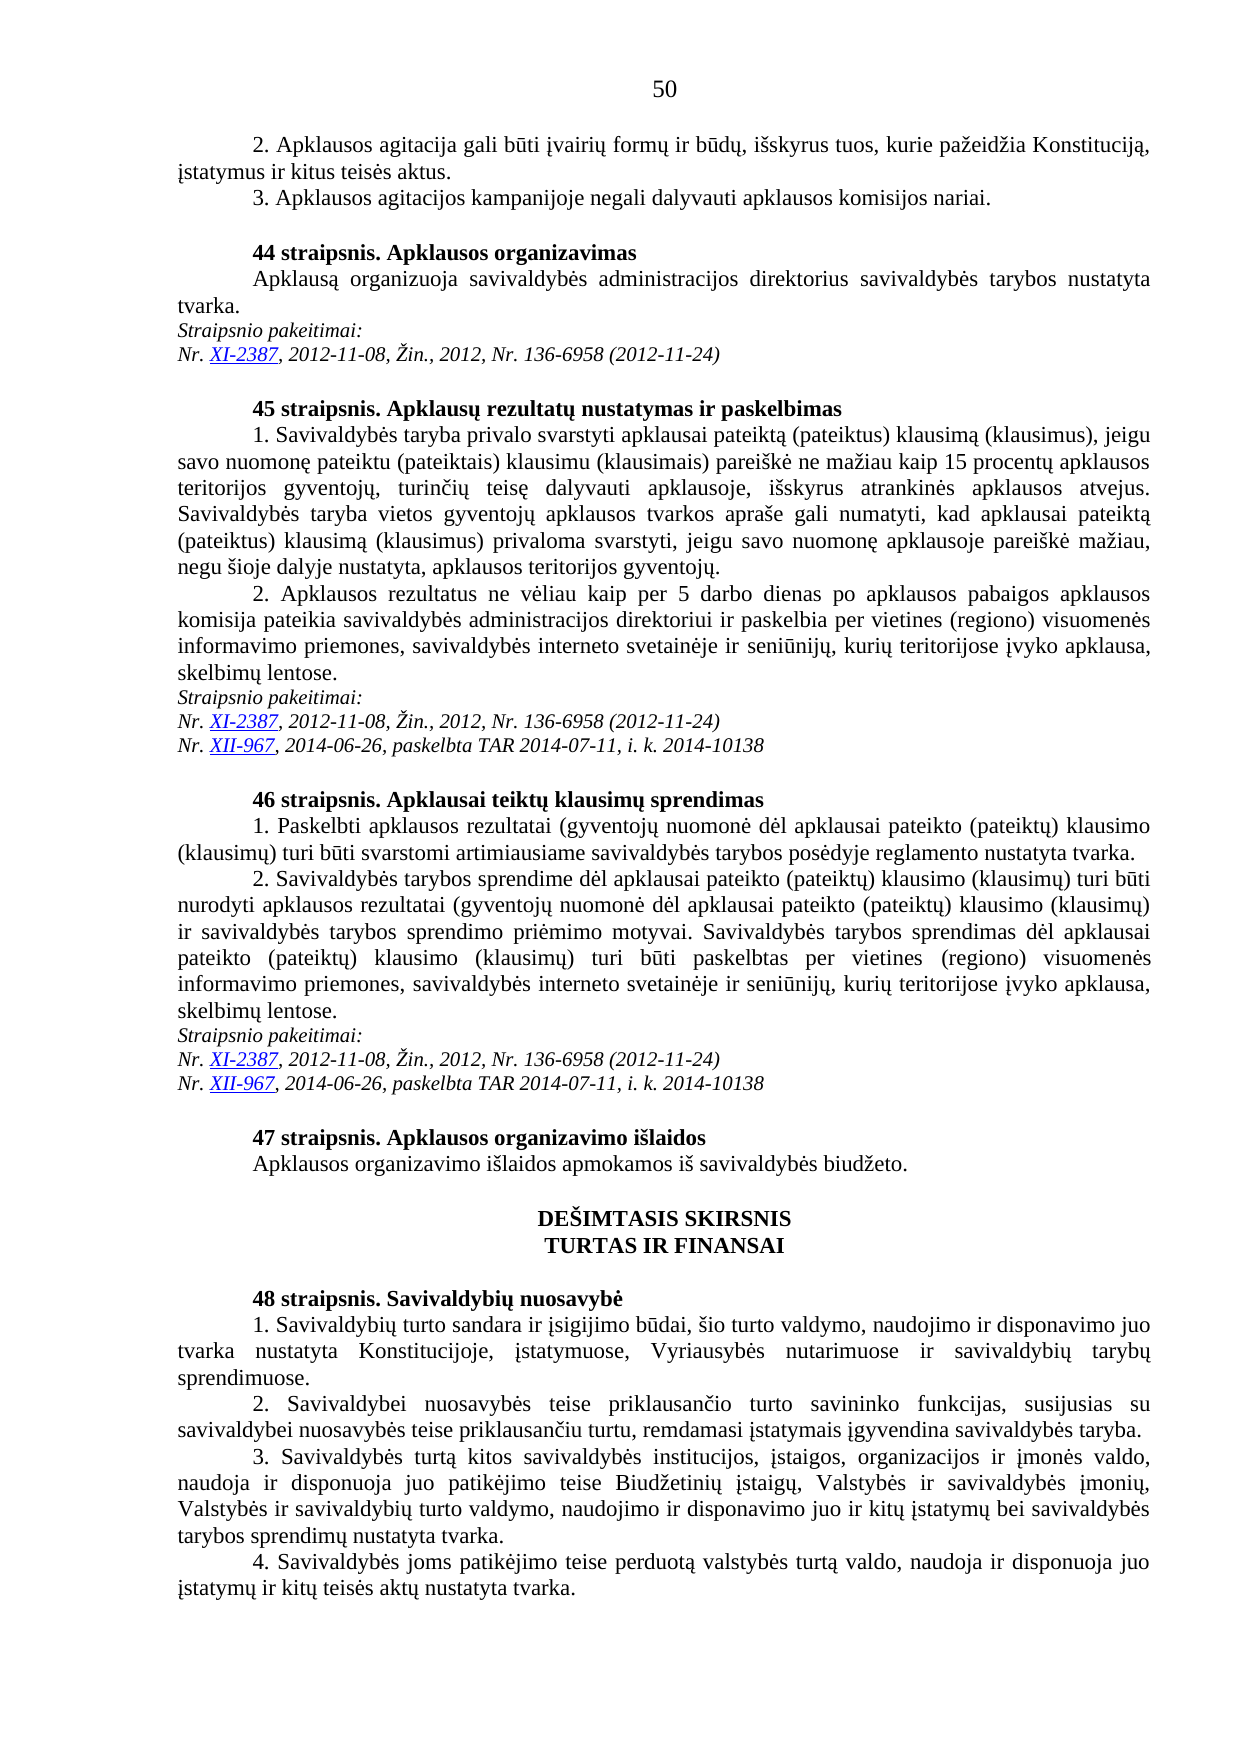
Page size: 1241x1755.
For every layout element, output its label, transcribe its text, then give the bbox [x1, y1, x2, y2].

text Nr. XII-967, 2014-06-26, paskelbta TAR 2014-07-11, i. k. 2014-10138 [177, 733, 1152, 757]
text 1. Savivaldybių turto sandara ir įsigijimo būdai, šio turto valdymo, naudojimo ir disponavimo juo tvarka nustatyta Konstitucijoje, įstatymuose, Vyriausybės nutarimuose ir savivaldybių tarybų sprendimuose. [177, 1311, 1152, 1390]
text 4. Savivaldybės joms patikėjimo teise perduotą valstybės turtą valdo, naudoja ir disponuoja juo įstatymų ir kitų teisės aktų nustatyta tvarka. [177, 1548, 1152, 1601]
text 2. Savivaldybei nuosavybės teise priklausančio turto savininko funkcijas, susijusias su savivaldybei nuosavybės teise priklausančiu turtu, remdamasi įstatymais įgyvendina savivaldybės taryba. [177, 1390, 1152, 1443]
text 48 straipsnis. Savivaldybių nuosavybė [177, 1284, 1152, 1311]
text 2. Apklausos rezultatus ne vėliau kaip per 5 darbo dienas po apklausos pabaigos apklausos komisija pateikia savivaldybės administracijos direktoriui ir paskelbia per vietines (regiono) visuomenės informavimo priemones, savivaldybės interneto svetainėje ir seniūnijų, kurių teritorijose įvyko apklausa, skelbimų lentose. [177, 579, 1152, 685]
text TURTAS IR FINANSAI [177, 1232, 1152, 1258]
text Nr. XI-2387, 2012-11-08, Žin., 2012, Nr. 136-6958 (2012-11-24) [177, 342, 1152, 366]
text 46 straipsnis. Apklausai teiktų klausimų sprendimas [177, 786, 1152, 812]
text Nr. XI-2387, 2012-11-08, Žin., 2012, Nr. 136-6958 (2012-11-24) [177, 1047, 1152, 1071]
text DEŠIMTASIS SKIRSNIS [177, 1206, 1152, 1232]
text Apklausos organizavimo išlaidos apmokamos iš savivaldybės biudžeto. [177, 1150, 1152, 1177]
text 3. Apklausos agitacijos kampanijoje negali dalyvauti apklausos komisijos nariai. [177, 184, 1152, 210]
text Straipsnio pakeitimai: [177, 318, 1152, 342]
text Nr. XII-967, 2014-06-26, paskelbta TAR 2014-07-11, i. k. 2014-10138 [177, 1071, 1152, 1095]
text 44 straipsnis. Apklausos organizavimas [177, 239, 1152, 266]
text 47 straipsnis. Apklausos organizavimo išlaidos [177, 1124, 1152, 1150]
text 2. Apklausos agitacija gali būti įvairių formų ir būdų, išskyrus tuos, kurie pažeidžia Konstituciją, įstatymus ir kitus teisės aktus. [177, 131, 1152, 184]
text 1. Paskelbti apklausos rezultatai (gyventojų nuomonė dėl apklausai pateikto (pateiktų) klausimo (klausimų) turi būti svarstomi artimiausiame savivaldybės tarybos posėdyje reglamento nustatyta tvarka. [177, 812, 1152, 865]
text Apklausą organizuoja savivaldybės administracijos direktorius savivaldybės tarybos nustatyta tvarka. [177, 266, 1152, 318]
text 3. Savivaldybės turtą kitos savivaldybės institucijos, įstaigos, organizacijos ir įmonės valdo, naudoja ir disponuoja juo patikėjimo teise Biudžetinių įstaigų, Valstybės ir savivaldybės įmonių, Valstybės ir savivaldybių turto valdymo, naudojimo ir disponavimo juo ir kitų įstatymų bei savivaldybės tarybos sprendimų nustatyta tvarka. [177, 1443, 1152, 1548]
text 1. Savivaldybės taryba privalo svarstyti apklausai pateiktą (pateiktus) klausimą (klausimus), jeigu savo nuomonę pateiktu (pateiktais) klausimu (klausimais) pareiškė ne mažiau kaip 15 procentų apklausos teritorijos gyventojų, turinčių teisę dalyvauti apklausoje, išskyrus atrankinės apklausos atvejus. Savivaldybės taryba vietos gyventojų apklausos tvarkos apraše gali numatyti, kad apklausai pateiktą (pateiktus) klausimą (klausimus) privaloma svarstyti, jeigu savo nuomonę apklausoje pareiškė mažiau, negu šioje dalyje nustatyta, apklausos teritorijos gyventojų. [177, 421, 1152, 579]
text Nr. XI-2387, 2012-11-08, Žin., 2012, Nr. 136-6958 (2012-11-24) [177, 709, 1152, 733]
text 2. Savivaldybės tarybos sprendime dėl apklausai pateikto (pateiktų) klausimo (klausimų) turi būti nurodyti apklausos rezultatai (gyventojų nuomonė dėl apklausai pateikto (pateiktų) klausimo (klausimų) ir savivaldybės tarybos sprendimo priėmimo motyvai. Savivaldybės tarybos sprendimas dėl apklausai pateikto (pateiktų) klausimo (klausimų) turi būti paskelbtas per vietines (regiono) visuomenės informavimo priemones, savivaldybės interneto svetainėje ir seniūnijų, kurių teritorijose įvyko apklausa, skelbimų lentose. [177, 865, 1152, 1023]
text Straipsnio pakeitimai: [177, 685, 1152, 709]
text Straipsnio pakeitimai: [177, 1023, 1152, 1047]
text 45 straipsnis. Apklausų rezultatų nustatymas ir paskelbimas [177, 395, 1152, 421]
